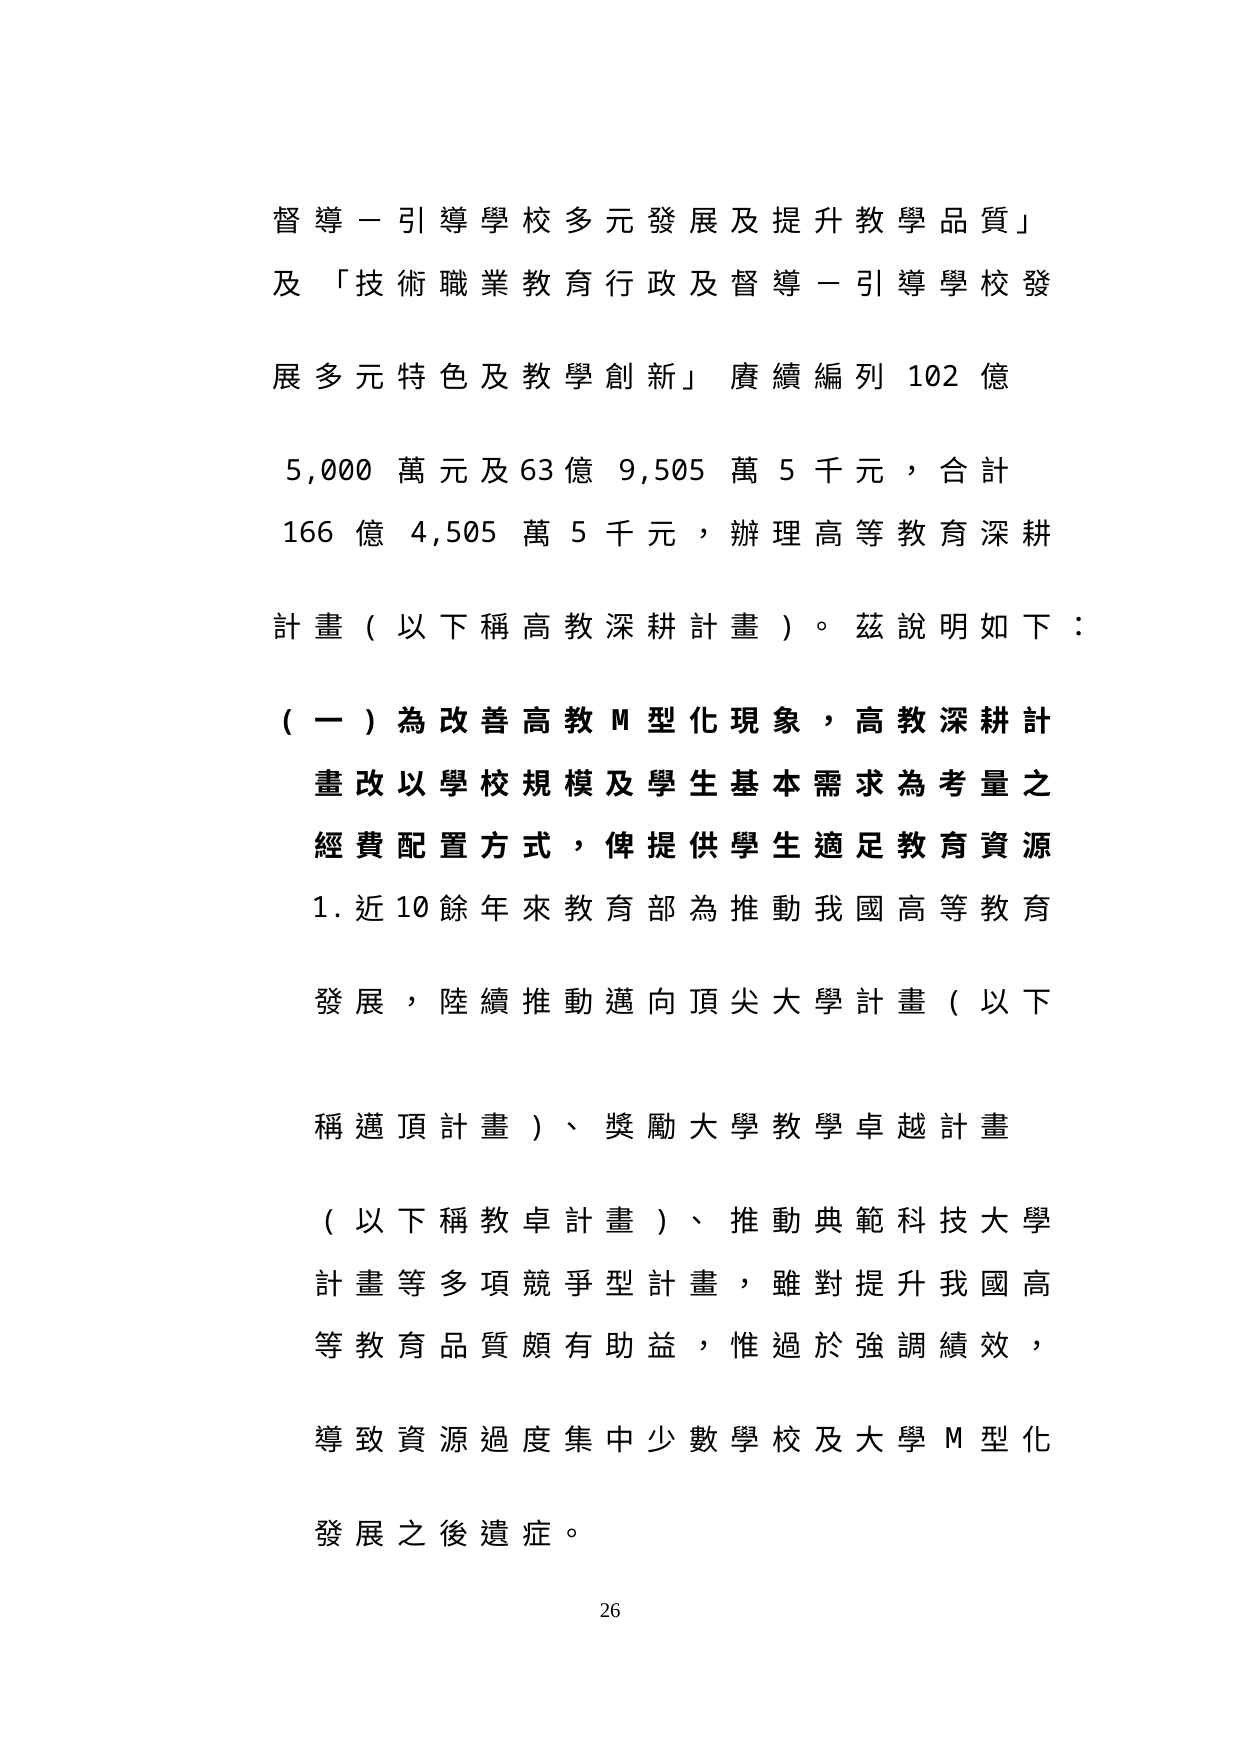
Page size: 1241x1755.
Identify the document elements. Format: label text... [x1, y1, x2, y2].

text 教育部110年度預算案「高等教育行政及督導－引導學校多元發展及提升教學品質」及「技術職業教育行政及督導－引導學校發展多元特色及教學創新」賡續編列102億5,000萬元及63億9,505萬5千元，合計166億4,505萬5千元，辦理高等教育深耕計畫(以下稱高教深耕計畫)。茲說明如下： [242, 177, 1058, 677]
text (一)為改善高教M型化現象，高教深耕計畫改以學校規模及學生基本需求為考量之經費配置方式，俾提供學生適足教育資源 [242, 677, 1058, 865]
text 1.近10餘年來教育部為推動我國高等教育發展，陸續推動邁向頂尖大學計畫(以下稱邁頂計畫)、獎勵大學教學卓越計畫(以下稱教卓計畫)、推動典範科技大學計畫等多項競爭型計畫，雖對提升我國高等教育品質頗有助益，惟過於強調績效，導致資源過度集中少數學校及大學M型化發展之後遺症。 [271, 865, 1058, 1552]
